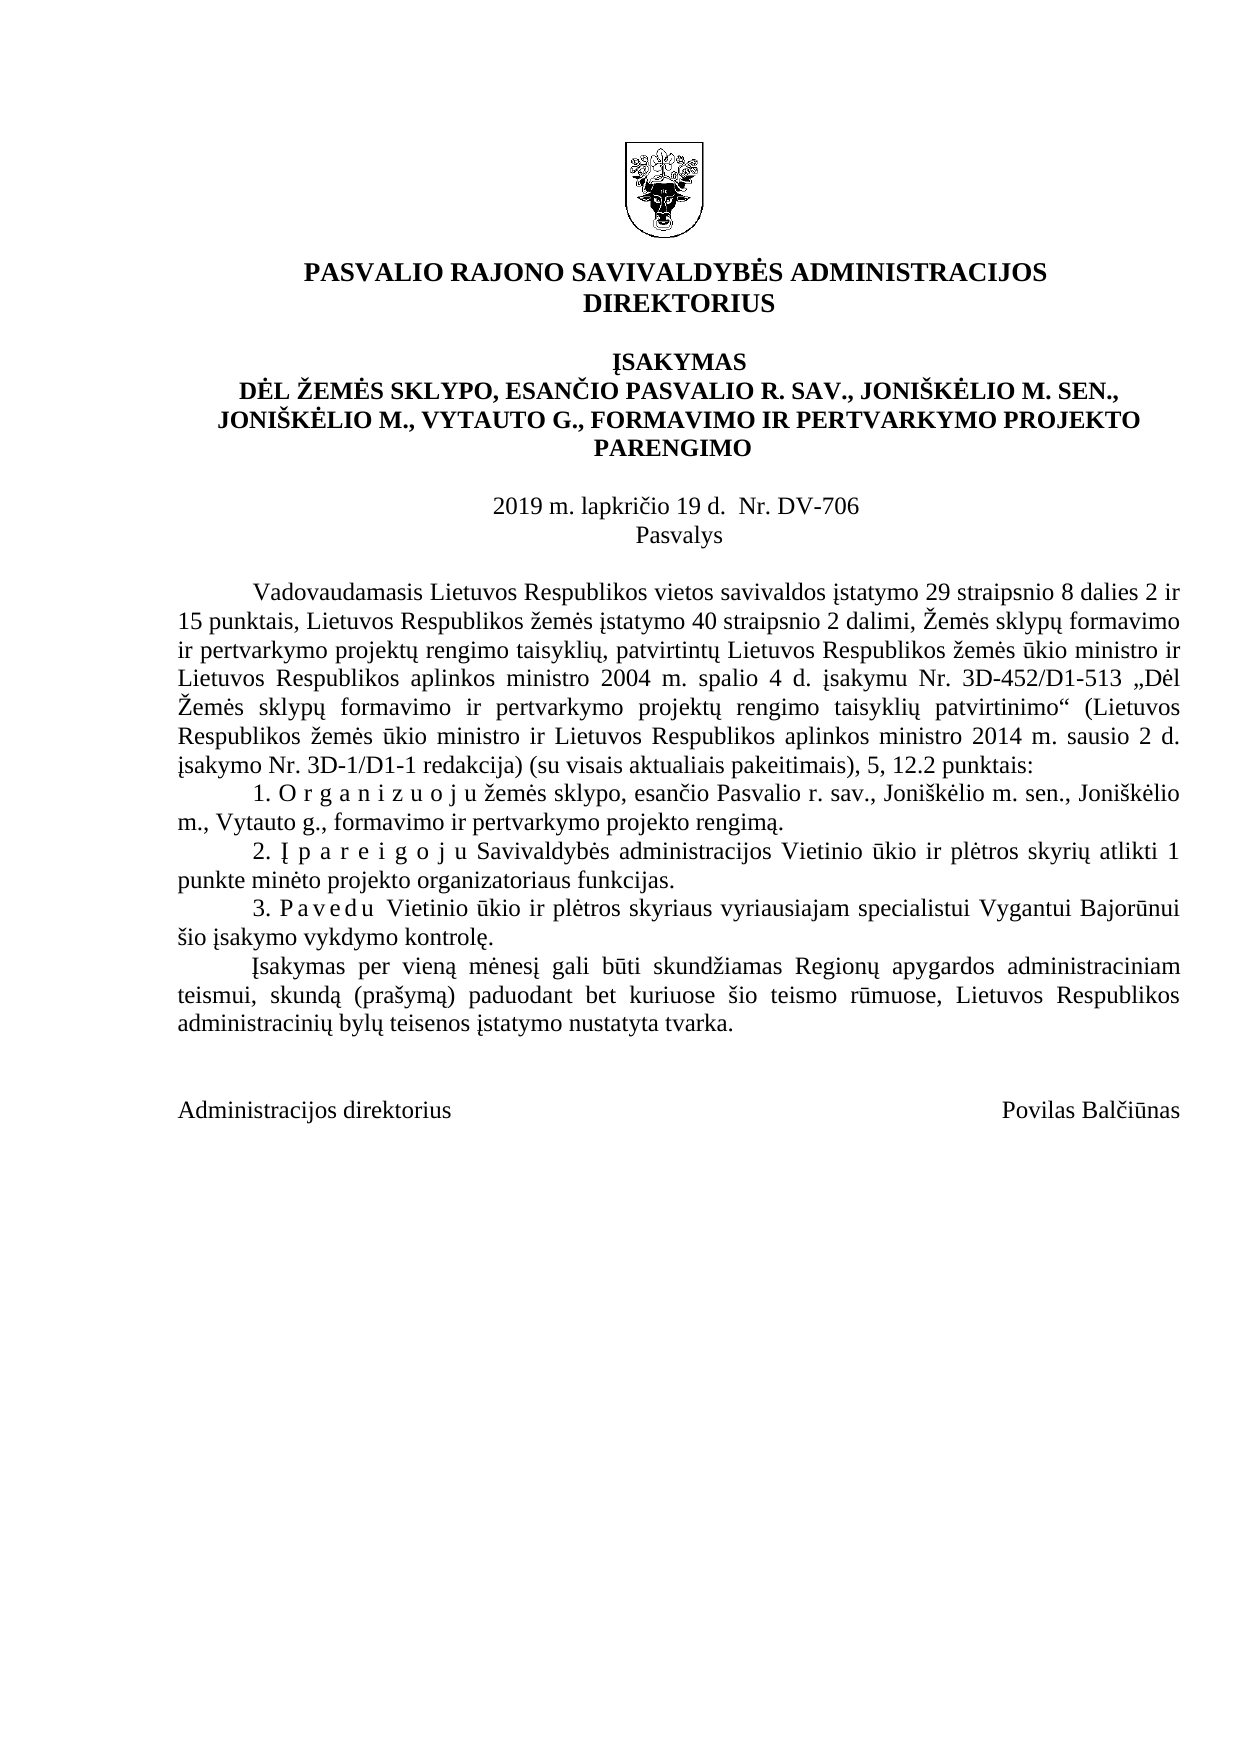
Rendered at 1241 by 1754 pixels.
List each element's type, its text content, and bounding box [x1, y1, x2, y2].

text Pasvalys [177, 520, 1181, 548]
text 3. Pavedu Vietinio ūkio ir plėtros skyriaus vyriausiajam specialistui Vygantui Bajorūnui šio įsakymo vykdymo kontrolę. [177, 893, 1181, 951]
text Pasvalio rajono savivaldybės administracijos [177, 256, 1181, 287]
text Įsakymas per vieną mėnesį gali būti skundžiamas Regionų apygardos administraciniam teismui, skundą (prašymą) paduodant bet kuriuose šio teismo rūmuose, Lietuvos Respublikos administracinių bylų teisenos įstatymo nustatyta tvarka. [177, 951, 1181, 1037]
text DĖL žemės sklypO, esančiO pasvalio r. sav., joniškėlio m. sen., joniškėlio m., vytauto g., formavimo ir pertvarkymo projekto parengimo [177, 376, 1181, 462]
text 2019 m. lapkričio 19 d. Nr. DV-706 [177, 491, 1181, 520]
text 1. O r g a n i z u o j u žemės sklypo, esančio Pasvalio r. sav., Joniškėlio m. sen., Joniškėlio m., Vytauto g., formavimo ir pertvarkymo projekto rengimą. [177, 778, 1181, 836]
text Administracijos direktorius Povilas Balčiūnas [177, 1095, 1181, 1123]
text 2. Į p a r e i g o j u Savivaldybės administracijos Vietinio ūkio ir plėtros skyrių atlikti 1 punkte minėto projekto organizatoriaus funkcijas. [177, 836, 1181, 893]
text Vadovaudamasis Lietuvos Respublikos vietos savivaldos įstatymo 29 straipsnio 8 dalies 2 ir 15 punktais, Lietuvos Respublikos žemės įstatymo 40 straipsnio 2 dalimi, Žemės sklypų formavimo ir pertvarkymo projektų rengimo taisyklių, patvirtintų Lietuvos Respublikos žemės ūkio ministro ir Lietuvos Respublikos aplinkos ministro 2004 m. spalio 4 d. įsakymu Nr. 3D-452/D1-513 „Dėl Žemės sklypų formavimo ir pertvarkymo projektų rengimo taisyklių patvirtinimo“ (Lietuvos Respublikos žemės ūkio ministro ir Lietuvos Respublikos aplinkos ministro 2014 m. sausio 2 d. įsakymo Nr. 3D-1/D1-1 redakcija) (su visais aktualiais pakeitimais), 5, 12.2 punktais: [177, 577, 1181, 778]
text Įsakymas [177, 347, 1181, 376]
text direktorius [177, 287, 1181, 318]
